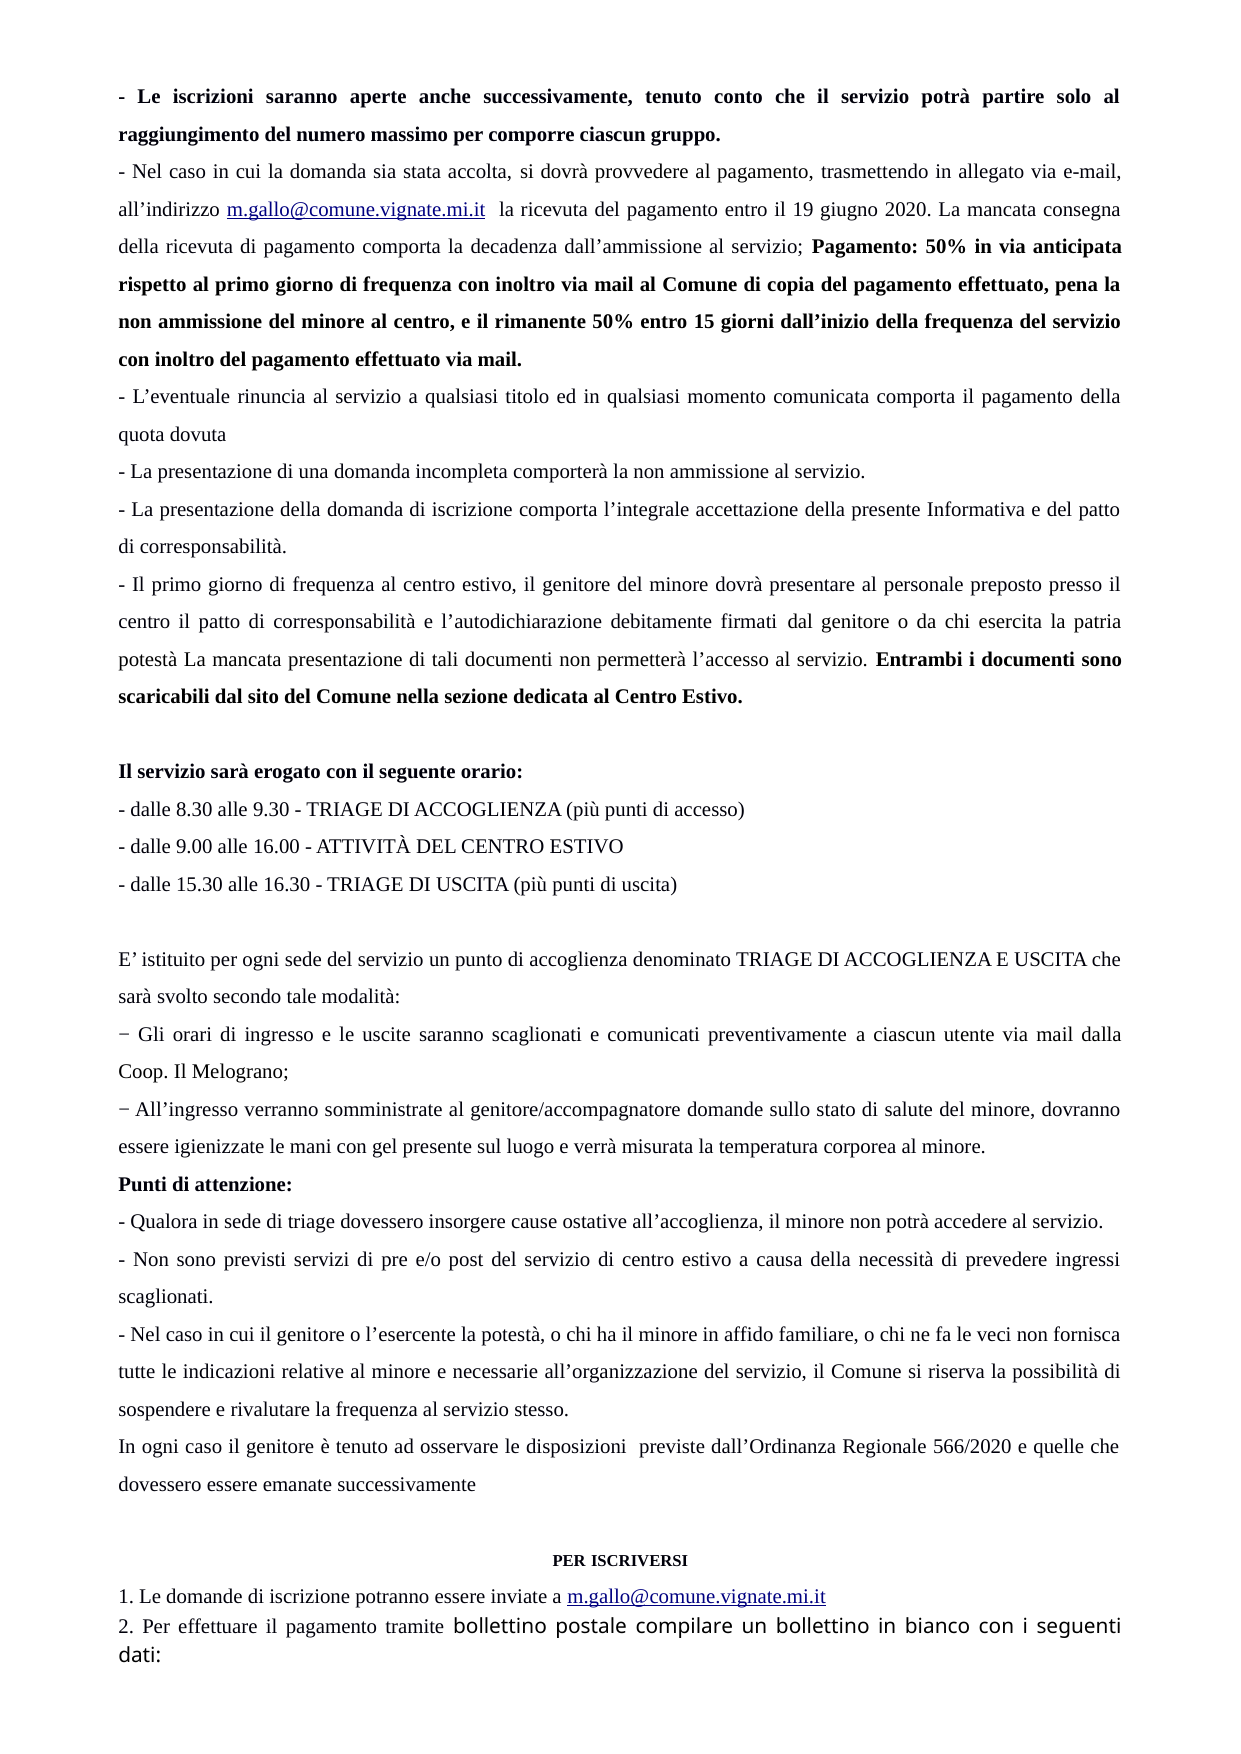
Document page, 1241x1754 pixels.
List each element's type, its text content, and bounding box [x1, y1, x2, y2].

text - Nel caso in cui la domanda sia stata accolta, si dovrà provvedere al pagamento, trasmettendo in allegato via e-mail, all’indirizzo m.gallo@comune.vignate.mi.it la ricevuta del pagamento entro il 19 giugno 2020. La mancata consegna della ricevuta di pagamento comporta la decadenza dall’ammissione al servizio; Pagamento: 50% in via anticipata rispetto al primo giorno di frequenza con inoltro via mail al Comune di copia del pagamento effettuato, pena la non ammissione del minore al centro, e il rimanente 50% entro 15 giorni dall’inizio della frequenza del servizio con inoltro del pagamento effettuato via mail. [118, 149, 1122, 374]
text - La presentazione della domanda di iscrizione comporta l’integrale accettazione della presente Informativa e del patto di corresponsabilità. [118, 486, 1122, 561]
text 1. Le domande di iscrizione potranno essere inviate a m.gallo@comune.vignate.mi.it [118, 1574, 1122, 1611]
text - La presentazione di una domanda incompleta comporterà la non ammissione al servizio. [118, 449, 1122, 486]
text - Il primo giorno di frequenza al centro estivo, il genitore del minore dovrà presentare al personale preposto presso il centro il patto di corresponsabilità e l’autodichiarazione debitamente firmati dal genitore o da chi esercita la patria potestà La mancata presentazione di tali documenti non permetterà l’accesso al servizio. Entrambi i documenti sono scaricabili dal sito del Comune nella sezione dedicata al Centro Estivo. [118, 561, 1122, 711]
text - Non sono previsti servizi di pre e/o post del servizio di centro estivo a causa della necessità di prevedere ingressi scaglionati. [118, 1236, 1122, 1311]
text - dalle 15.30 alle 16.30 - TRIAGE DI USCITA (più punti di uscita) [118, 861, 1122, 899]
text E’ istituito per ogni sede del servizio un punto di accoglienza denominato TRIAGE DI ACCOGLIENZA E USCITA che sarà svolto secondo tale modalità: [118, 936, 1122, 1011]
text - Le iscrizioni saranno aperte anche successivamente, tenuto conto che il servizio potrà partire solo al raggiungimento del numero massimo per comporre ciascun gruppo. [118, 74, 1122, 149]
text 2. Per effettuare il pagamento tramite bollettino postale compilare un bollettino in bianco con i seguenti dati: [118, 1611, 1122, 1668]
text - L’eventuale rinuncia al servizio a qualsiasi titolo ed in qualsiasi momento comunicata comporta il pagamento della quota dovuta [118, 374, 1122, 449]
text per iscriversi [118, 1536, 1122, 1574]
text - Nel caso in cui il genitore o l’esercente la potestà, o chi ha il minore in affido familiare, o chi ne fa le veci non fornisca tutte le indicazioni relative al minore e necessarie all’organizzazione del servizio, il Comune si riserva la possibilità di sospendere e rivalutare la frequenza al servizio stesso. [118, 1311, 1122, 1424]
text − Gli orari di ingresso e le uscite saranno scaglionati e comunicati preventivamente a ciascun utente via mail dalla Coop. Il Melograno; [118, 1011, 1122, 1086]
text Punti di attenzione: [118, 1161, 1122, 1199]
text − All’ingresso verranno somministrate al genitore/accompagnatore domande sullo stato di salute del minore, dovranno essere igienizzate le mani con gel presente sul luogo e verrà misurata la temperatura corporea al minore. [118, 1086, 1122, 1161]
text Il servizio sarà erogato con il seguente orario: [118, 749, 1122, 786]
text In ogni caso il genitore è tenuto ad osservare le disposizioni previste dall’Ordinanza Regionale 566/2020 e quelle che dovessero essere emanate successivamente [118, 1424, 1122, 1499]
text - dalle 9.00 alle 16.00 - ATTIVITÀ DEL CENTRO ESTIVO [118, 824, 1122, 861]
text - dalle 8.30 alle 9.30 - TRIAGE DI ACCOGLIENZA (più punti di accesso) [118, 786, 1122, 824]
text - Qualora in sede di triage dovessero insorgere cause ostative all’accoglienza, il minore non potrà accedere al servizio. [118, 1199, 1122, 1236]
